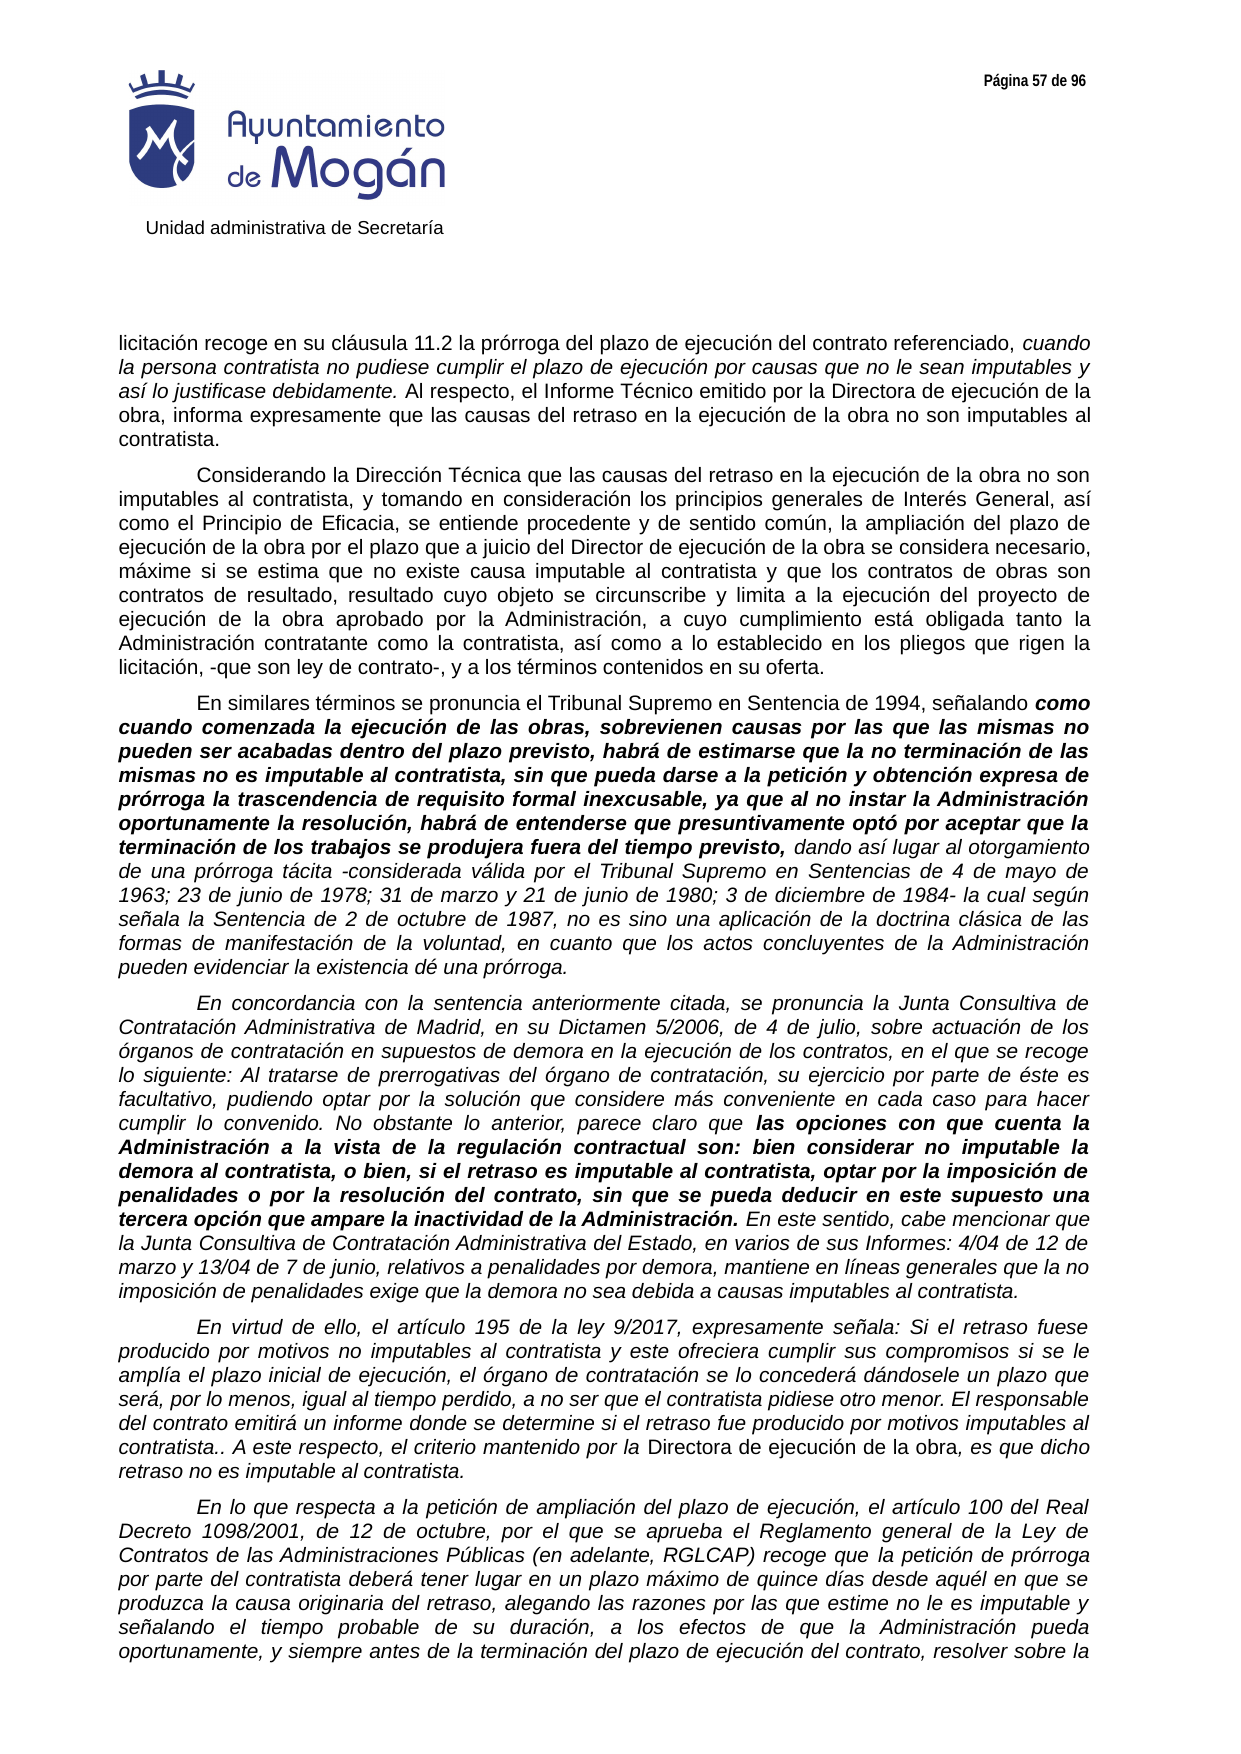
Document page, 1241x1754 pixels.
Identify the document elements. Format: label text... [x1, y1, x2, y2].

text En virtud de ello, el artículo 195 de la ley 9/2017, expresamente señala: Si el retraso fuese producido por motivos no imputables al contratista y este ofreciera cumplir sus compromisos si se le amplía el plazo inicial de ejecución, el órgano de contratación se lo concederá dándosele un plazo que será, por lo menos, igual al tiempo perdido, a no ser que el contratista pidiese otro menor. El responsable del contrato emitirá un informe donde se determine si el retraso fue producido por motivos imputables al contratista.. A este respecto, el criterio mantenido por la Directora de ejecución de la obra, es que dicho retraso no es imputable al contratista. [118, 1315, 1092, 1483]
text Considerando la Dirección Técnica que las causas del retraso en la ejecución de la obra no son imputables al contratista, y tomando en consideración los principios generales de Interés General, así como el Principio de Eficacia, se entiende procedente y de sentido común, la ampliación del plazo de ejecución de la obra por el plazo que a juicio del Director de ejecución de la obra se considera necesario, máxime si se estima que no existe causa imputable al contratista y que los contratos de obras son contratos de resultado, resultado cuyo objeto se circunscribe y limita a la ejecución del proyecto de ejecución de la obra aprobado por la Administración, a cuyo cumplimiento está obligada tanto la Administración contratante como la contratista, así como a lo establecido en los pliegos que rigen la licitación, -que son ley de contrato-, y a los términos contenidos en su oferta. [118, 463, 1092, 678]
text En similares términos se pronuncia el Tribunal Supremo en Sentencia de 1994, señalando como cuando comenzada la ejecución de las obras, sobrevienen causas por las que las mismas no pueden ser acabadas dentro del plazo previsto, habrá de estimarse que la no terminación de las mismas no es imputable al contratista, sin que pueda darse a la petición y obtención expresa de prórroga la trascendencia de requisito formal inexcusable, ya que al no instar la Administración oportunamente la resolución, habrá de entenderse que presuntivamente optó por aceptar que la terminación de los trabajos se produjera fuera del tiempo previsto, dando así lugar al otorgamiento de una prórroga tácita -considerada válida por el Tribunal Supremo en Sentencias de 4 de mayo de 1963; 23 de junio de 1978; 31 de marzo y 21 de junio de 1980; 3 de diciembre de 1984- la cual según señala la Sentencia de 2 de octubre de 1987, no es sino una aplicación de la doctrina clásica de las formas de manifestación de la voluntad, en cuanto que los actos concluyentes de la Administración pueden evidenciar la existencia dé una prórroga. [118, 691, 1092, 978]
text En concordancia con la sentencia anteriormente citada, se pronuncia la Junta Consultiva de Contratación Administrativa de Madrid, en su Dictamen 5/2006, de 4 de julio, sobre actuación de los órganos de contratación en supuestos de demora en la ejecución de los contratos, en el que se recoge lo siguiente: Al tratarse de prerrogativas del órgano de contratación, su ejercicio por parte de éste es facultativo, pudiendo optar por la solución que considere más conveniente en cada caso para hacer cumplir lo convenido. No obstante lo anterior, parece claro que las opciones con que cuenta la Administración a la vista de la regulación contractual son: bien considerar no imputable la demora al contratista, o bien, si el retraso es imputable al contratista, optar por la imposición de penalidades o por la resolución del contrato, sin que se pueda deducir en este supuesto una tercera opción que ampare la inactividad de la Administración. En este sentido, cabe mencionar que la Junta Consultiva de Contratación Administrativa del Estado, en varios de sus Informes: 4/04 de 12 de marzo y 13/04 de 7 de junio, relativos a penalidades por demora, mantiene en líneas generales que la no imposición de penalidades exige que la demora no sea debida a causas imputables al contratista. [118, 991, 1092, 1302]
picture [128, 70, 445, 206]
text En lo que respecta a la petición de ampliación del plazo de ejecución, el artículo 100 del Real Decreto 1098/2001, de 12 de octubre, por el que se aprueba el Reglamento general de la Ley de Contratos de las Administraciones Públicas (en adelante, RGLCAP) recoge que la petición de prórroga por parte del contratista deberá tener lugar en un plazo máximo de quince días desde aquél en que se produzca la causa originaria del retraso, alegando las razones por las que estime no le es imputable y señalando el tiempo probable de su duración, a los efectos de que la Administración pueda oportunamente, y siempre antes de la terminación del plazo de ejecución del contrato, resolver sobre la [118, 1495, 1092, 1663]
text licitación recoge en su cláusula 11.2 la prórroga del plazo de ejecución del contrato referenciado, cuando la persona contratista no pudiese cumplir el plazo de ejecución por causas que no le sean imputables y así lo justificase debidamente. Al respecto, el Informe Técnico emitido por la Directora de ejecución de la obra, informa expresamente que las causas del retraso en la ejecución de la obra no son imputables al contratista. [118, 331, 1092, 450]
